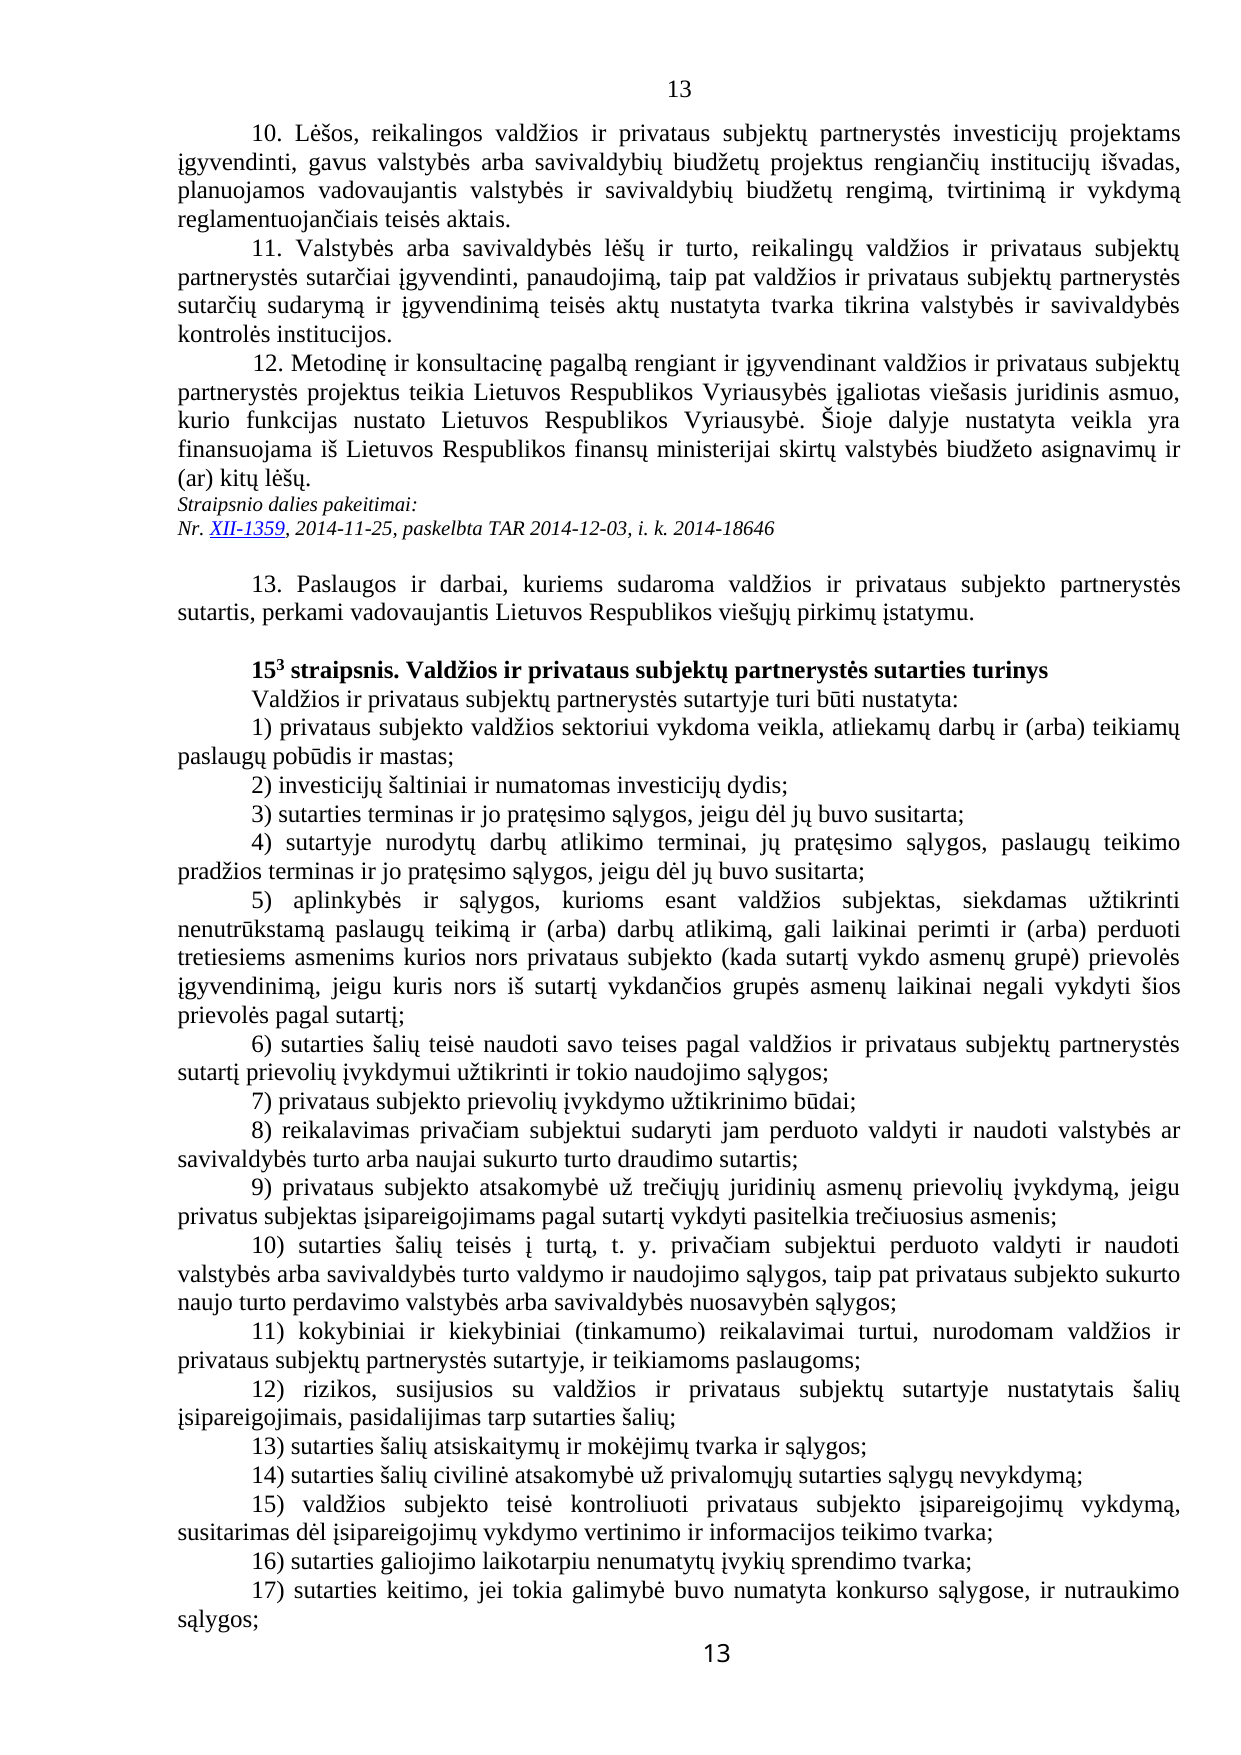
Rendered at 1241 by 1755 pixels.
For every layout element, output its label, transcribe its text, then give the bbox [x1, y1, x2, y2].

text 14) sutarties šalių civilinė atsakomybė už privalomųjų sutarties sąlygų nevykdymą; [177, 1460, 1181, 1489]
text 11) kokybiniai ir kiekybiniai (tinkamumo) reikalavimai turtui, nurodomam valdžios ir privataus subjektų partnerystės sutartyje, ir teikiamoms paslaugoms; [177, 1316, 1181, 1374]
text Straipsnio dalies pakeitimai: [177, 492, 1181, 516]
text 4) sutartyje nurodytų darbų atlikimo terminai, jų pratęsimo sąlygos, paslaugų teikimo pradžios terminas ir jo pratęsimo sąlygos, jeigu dėl jų buvo susitarta; [177, 827, 1181, 885]
text 5) aplinkybės ir sąlygos, kurioms esant valdžios subjektas, siekdamas užtikrinti nenutrūkstamą paslaugų teikimą ir (arba) darbų atlikimą, gali laikinai perimti ir (arba) perduoti tretiesiems asmenims kurios nors privataus subjekto (kada sutartį vykdo asmenų grupė) prievolės įgyvendinimą, jeigu kuris nors iš sutartį vykdančios grupės asmenų laikinai negali vykdyti šios prievolės pagal sutartį; [177, 885, 1181, 1029]
text 2) investicijų šaltiniai ir numatomas investicijų dydis; [177, 770, 1181, 799]
text 7) privataus subjekto prievolių įvykdymo užtikrinimo būdai; [177, 1086, 1181, 1115]
text 16) sutarties galiojimo laikotarpiu nenumatytų įvykių sprendimo tvarka; [177, 1546, 1181, 1575]
text 11. Valstybės arba savivaldybės lėšų ir turto, reikalingų valdžios ir privataus subjektų partnerystės sutarčiai įgyvendinti, panaudojimą, taip pat valdžios ir privataus subjektų partnerystės sutarčių sudarymą ir įgyvendinimą teisės aktų nustatyta tvarka tikrina valstybės ir savivaldybės kontrolės institucijos. [177, 233, 1181, 348]
text Nr. XII-1359, 2014-11-25, paskelbta TAR 2014-12-03, i. k. 2014-18646 [177, 516, 1181, 540]
text 8) reikalavimas privačiam subjektui sudaryti jam perduoto valdyti ir naudoti valstybės ar savivaldybės turto arba naujai sukurto turto draudimo sutartis; [177, 1115, 1181, 1172]
text 13) sutarties šalių atsiskaitymų ir mokėjimų tvarka ir sąlygos; [177, 1431, 1181, 1460]
text 1) privataus subjekto valdžios sektoriui vykdoma veikla, atliekamų darbų ir (arba) teikiamų paslaugų pobūdis ir mastas; [177, 712, 1181, 770]
text 10. Lėšos, reikalingos valdžios ir privataus subjektų partnerystės investicijų projektams įgyvendinti, gavus valstybės arba savivaldybių biudžetų projektus rengiančių institucijų išvadas, planuojamos vadovaujantis valstybės ir savivaldybių biudžetų rengimą, tvirtinimą ir vykdymą reglamentuojančiais teisės aktais. [177, 118, 1181, 233]
text 6) sutarties šalių teisė naudoti savo teises pagal valdžios ir privataus subjektų partnerystės sutartį prievolių įvykdymui užtikrinti ir tokio naudojimo sąlygos; [177, 1029, 1181, 1086]
text 17) sutarties keitimo, jei tokia galimybė buvo numatyta konkurso sąlygose, ir nutraukimo sąlygos; [177, 1575, 1181, 1632]
text 10) sutarties šalių teisės į turtą, t. y. privačiam subjektui perduoto valdyti ir naudoti valstybės arba savivaldybės turto valdymo ir naudojimo sąlygos, taip pat privataus subjekto sukurto naujo turto perdavimo valstybės arba savivaldybės nuosavybėn sąlygos; [177, 1230, 1181, 1316]
text 153 straipsnis. Valdžios ir privataus subjektų partnerystės sutarties turinys [177, 655, 1181, 684]
text 9) privataus subjekto atsakomybė už trečiųjų juridinių asmenų prievolių įvykdymą, jeigu privatus subjektas įsipareigojimams pagal sutartį vykdyti pasitelkia trečiuosius asmenis; [177, 1172, 1181, 1230]
text 3) sutarties terminas ir jo pratęsimo sąlygos, jeigu dėl jų buvo susitarta; [177, 799, 1181, 827]
text 12. Metodinę ir konsultacinę pagalbą rengiant ir įgyvendinant valdžios ir privataus subjektų partnerystės projektus teikia Lietuvos Respublikos Vyriausybės įgaliotas viešasis juridinis asmuo, kurio funkcijas nustato Lietuvos Respublikos Vyriausybė. Šioje dalyje nustatyta veikla yra finansuojama iš Lietuvos Respublikos finansų ministerijai skirtų valstybės biudžeto asignavimų ir (ar) kitų lėšų. [177, 348, 1181, 492]
text 15) valdžios subjekto teisė kontroliuoti privataus subjekto įsipareigojimų vykdymą, susitarimas dėl įsipareigojimų vykdymo vertinimo ir informacijos teikimo tvarka; [177, 1489, 1181, 1546]
text 12) rizikos, susijusios su valdžios ir privataus subjektų sutartyje nustatytais šalių įsipareigojimais, pasidalijimas tarp sutarties šalių; [177, 1374, 1181, 1431]
text 13. Paslaugos ir darbai, kuriems sudaroma valdžios ir privataus subjekto partnerystės sutartis, perkami vadovaujantis Lietuvos Respublikos viešųjų pirkimų įstatymu. [177, 569, 1181, 626]
text Valdžios ir privataus subjektų partnerystės sutartyje turi būti nustatyta: [177, 684, 1181, 712]
